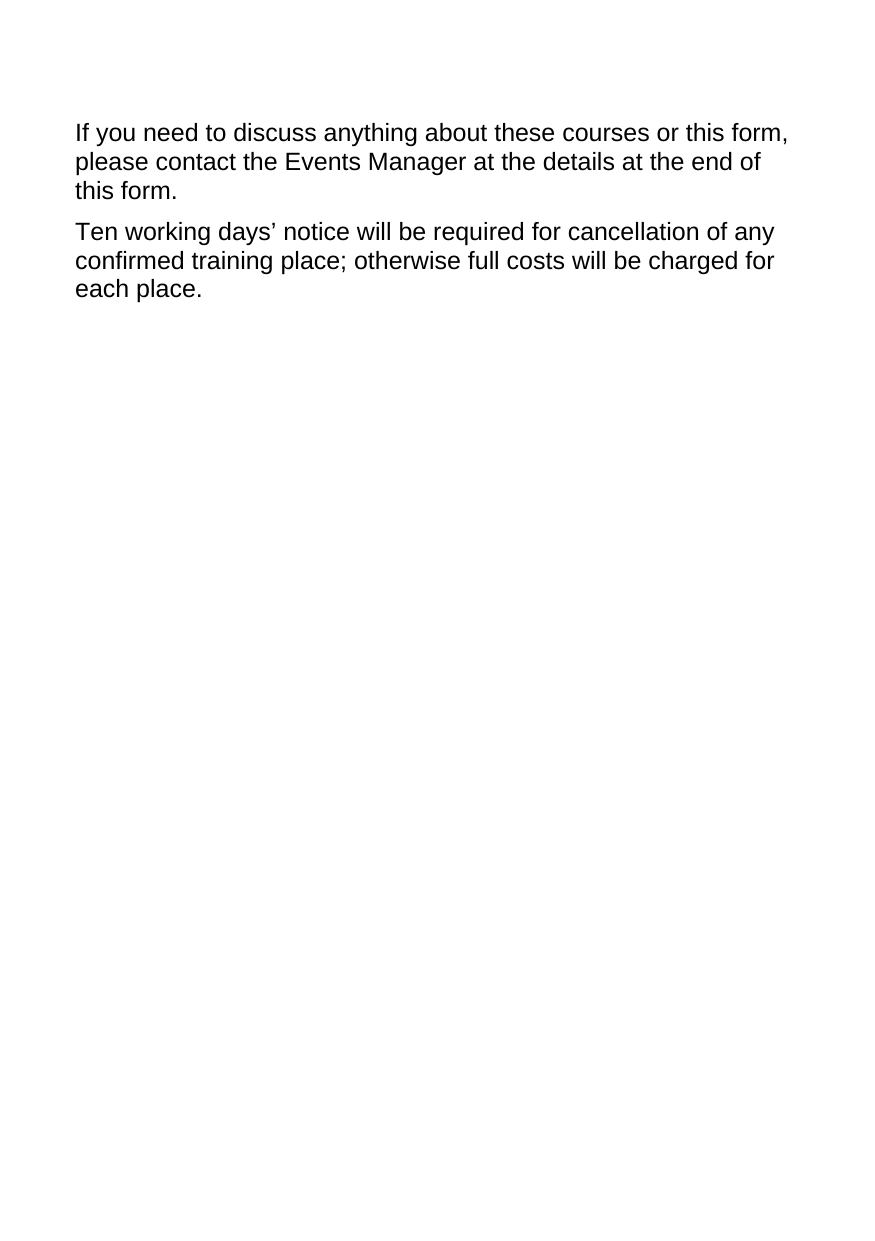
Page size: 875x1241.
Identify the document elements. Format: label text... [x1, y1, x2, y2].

text If you need to discuss anything about these courses or this form, please contact the Events Manager at the details at the end of this form. [75, 118, 799, 204]
text Ten working days’ notice will be required for cancellation of any confirmed training place; otherwise full costs will be charged for each place. [75, 217, 799, 303]
